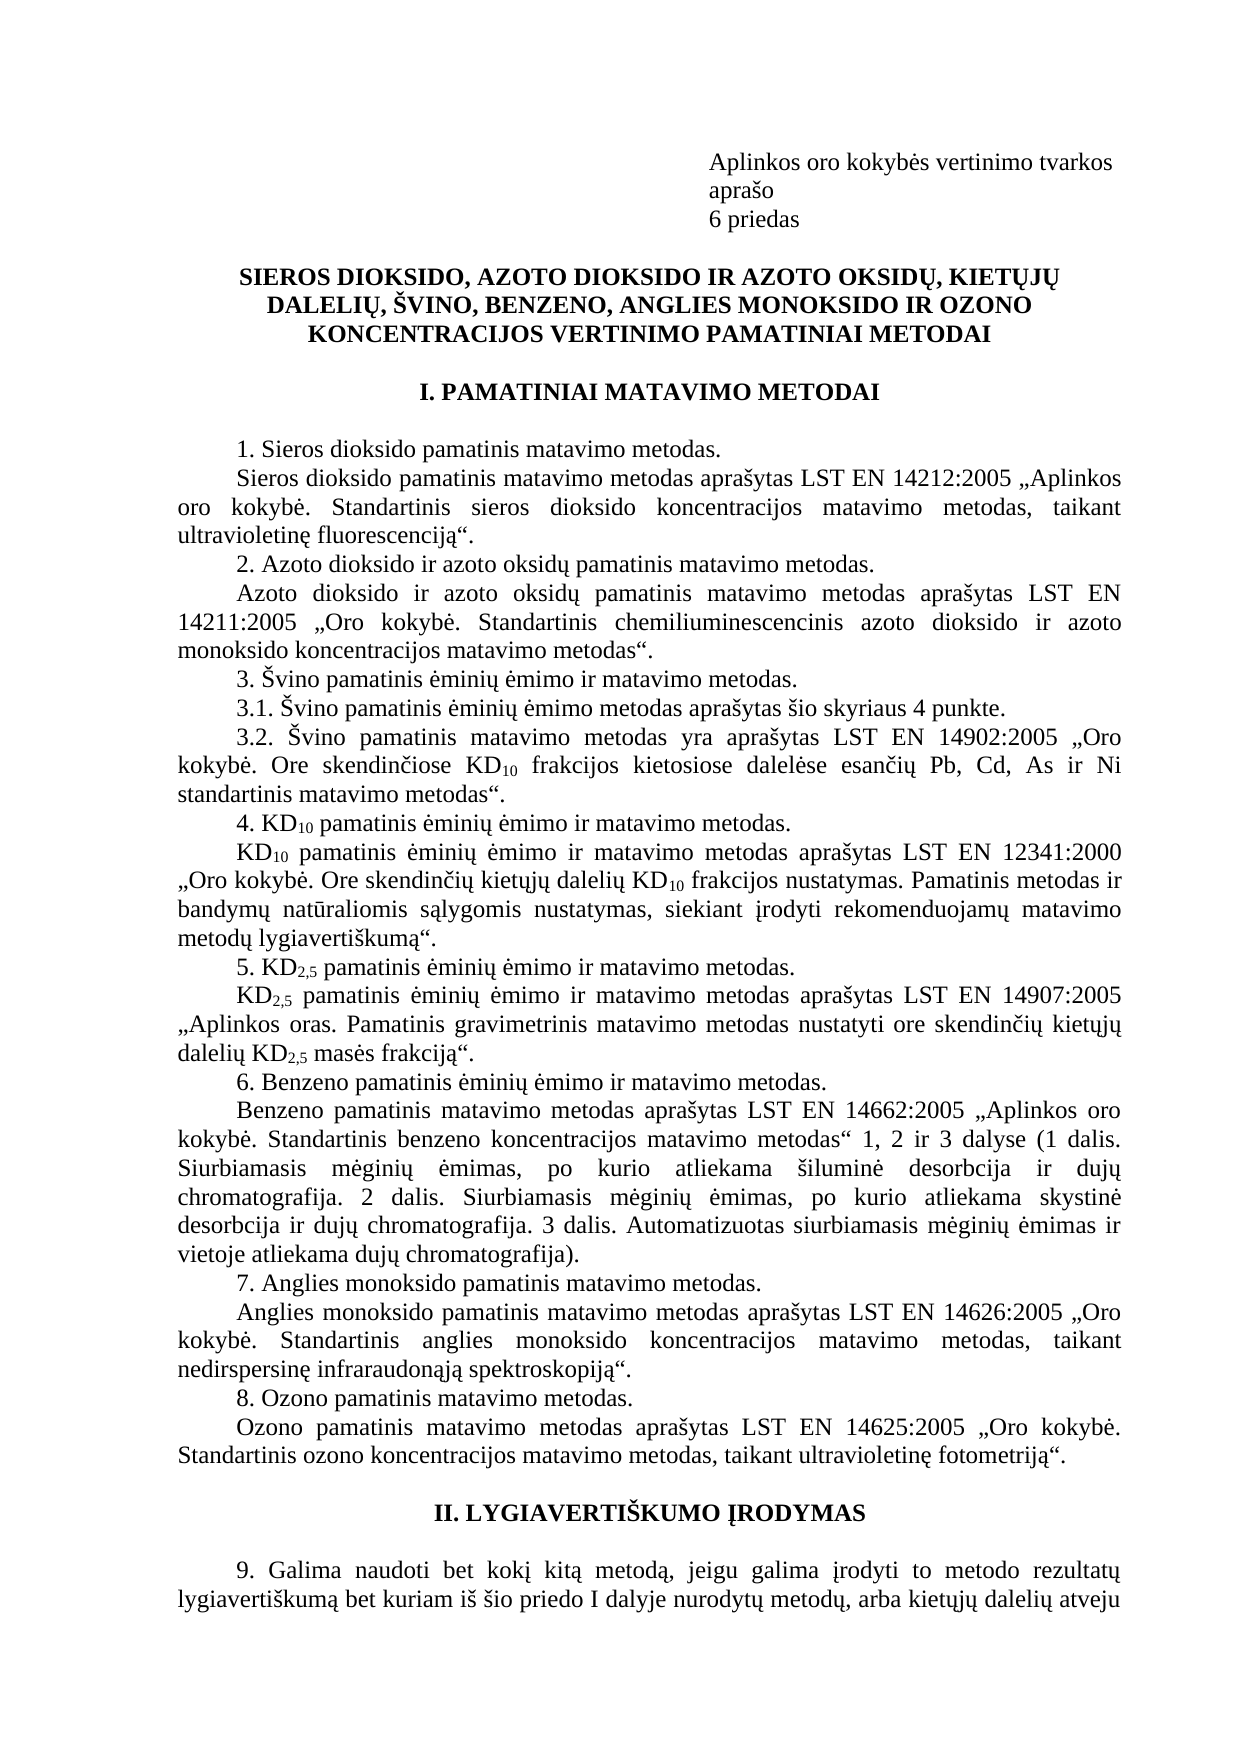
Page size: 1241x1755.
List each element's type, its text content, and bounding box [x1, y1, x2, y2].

text 4. KD10 pamatinis ėminių ėmimo ir matavimo metodas. [177, 808, 1122, 837]
text 8. Ozono pamatinis matavimo metodas. [177, 1383, 1122, 1412]
text 3.2. Švino pamatinis matavimo metodas yra aprašytas LST EN 14902:2005 „Oro kokybė. Ore skendinčiose KD10 frakcijos kietosiose dalelėse esančių Pb, Cd, As ir Ni standartinis matavimo metodas“. [177, 722, 1122, 808]
text Aplinkos oro kokybės vertinimo tvarkos [177, 147, 1122, 176]
text Azoto dioksido ir azoto oksidų pamatinis matavimo metodas aprašytas LST EN 14211:2005 „Oro kokybė. Standartinis chemiliuminescencinis azoto dioksido ir azoto monoksido koncentracijos matavimo metodas“. [177, 578, 1122, 664]
text 2. Azoto dioksido ir azoto oksidų pamatinis matavimo metodas. [177, 549, 1122, 578]
text 1. Sieros dioksido pamatinis matavimo metodas. [177, 434, 1122, 463]
text 3. Švino pamatinis ėminių ėmimo ir matavimo metodas. [177, 664, 1122, 693]
text Benzeno pamatinis matavimo metodas aprašytas LST EN 14662:2005 „Aplinkos oro kokybė. Standartinis benzeno koncentracijos matavimo metodas“ 1, 2 ir 3 dalyse (1 dalis. Siurbiamasis mėginių ėmimas, po kurio atliekama šiluminė desorbcija ir dujų chromatografija. 2 dalis. Siurbiamasis mėginių ėmimas, po kurio atliekama skystinė desorbcija ir dujų chromatografija. 3 dalis. Automatizuotas siurbiamasis mėginių ėmimas ir vietoje atliekama dujų chromatografija). [177, 1096, 1122, 1268]
text KD2,5 pamatinis ėminių ėmimo ir matavimo metodas aprašytas LST EN 14907:2005 „Aplinkos oras. Pamatinis gravimetrinis matavimo metodas nustatyti ore skendinčių kietųjų dalelių KD2,5 masės frakciją“. [177, 981, 1122, 1067]
text 5. KD2,5 pamatinis ėminių ėmimo ir matavimo metodas. [177, 952, 1122, 981]
text KD10 pamatinis ėminių ėmimo ir matavimo metodas aprašytas LST EN 12341:2000 „Oro kokybė. Ore skendinčių kietųjų dalelių KD10 frakcijos nustatymas. Pamatinis metodas ir bandymų natūraliomis sąlygomis nustatymas, siekiant įrodyti rekomenduojamų matavimo metodų lygiavertiškumą“. [177, 837, 1122, 952]
text 7. Anglies monoksido pamatinis matavimo metodas. [177, 1268, 1122, 1297]
text II. Lygiavertiškumo įrodymas [177, 1498, 1122, 1527]
text 6 priedas [177, 204, 1122, 233]
text 9. Galima naudoti bet kokį kitą metodą, jeigu galima įrodyti to metodo rezultatų lygiavertiškumą bet kuriam iš šio priedo I dalyje nurodytų metodų, arba kietųjų dalelių atveju [177, 1556, 1122, 1613]
text aprašo [177, 176, 1122, 204]
text 6. Benzeno pamatinis ėminių ėmimo ir matavimo metodas. [177, 1067, 1122, 1096]
text Sieros dioksido pamatinis matavimo metodas aprašytas LST EN 14212:2005 „Aplinkos oro kokybė. Standartinis sieros dioksido koncentracijos matavimo metodas, taikant ultravioletinę fluorescenciją“. [177, 463, 1122, 549]
text Ozono pamatinis matavimo metodas aprašytas LST EN 14625:2005 „Oro kokybė. Standartinis ozono koncentracijos matavimo metodas, taikant ultravioletinę fotometriją“. [177, 1412, 1122, 1469]
text I. Pamatiniai matavimo metodai [177, 377, 1122, 406]
text Sieros dioksido, azoto dioksido ir azoto oksidų, kietųjų dalelių, švino, benzeno, anglies monoksido ir ozono koncentracijos vertinimo pamatiniai metodai [177, 262, 1122, 348]
text 3.1. Švino pamatinis ėminių ėmimo metodas aprašytas šio skyriaus 4 punkte. [177, 693, 1122, 722]
text Anglies monoksido pamatinis matavimo metodas aprašytas LST EN 14626:2005 „Oro kokybė. Standartinis anglies monoksido koncentracijos matavimo metodas, taikant nedirspersinę infraraudonąją spektroskopiją“. [177, 1297, 1122, 1383]
